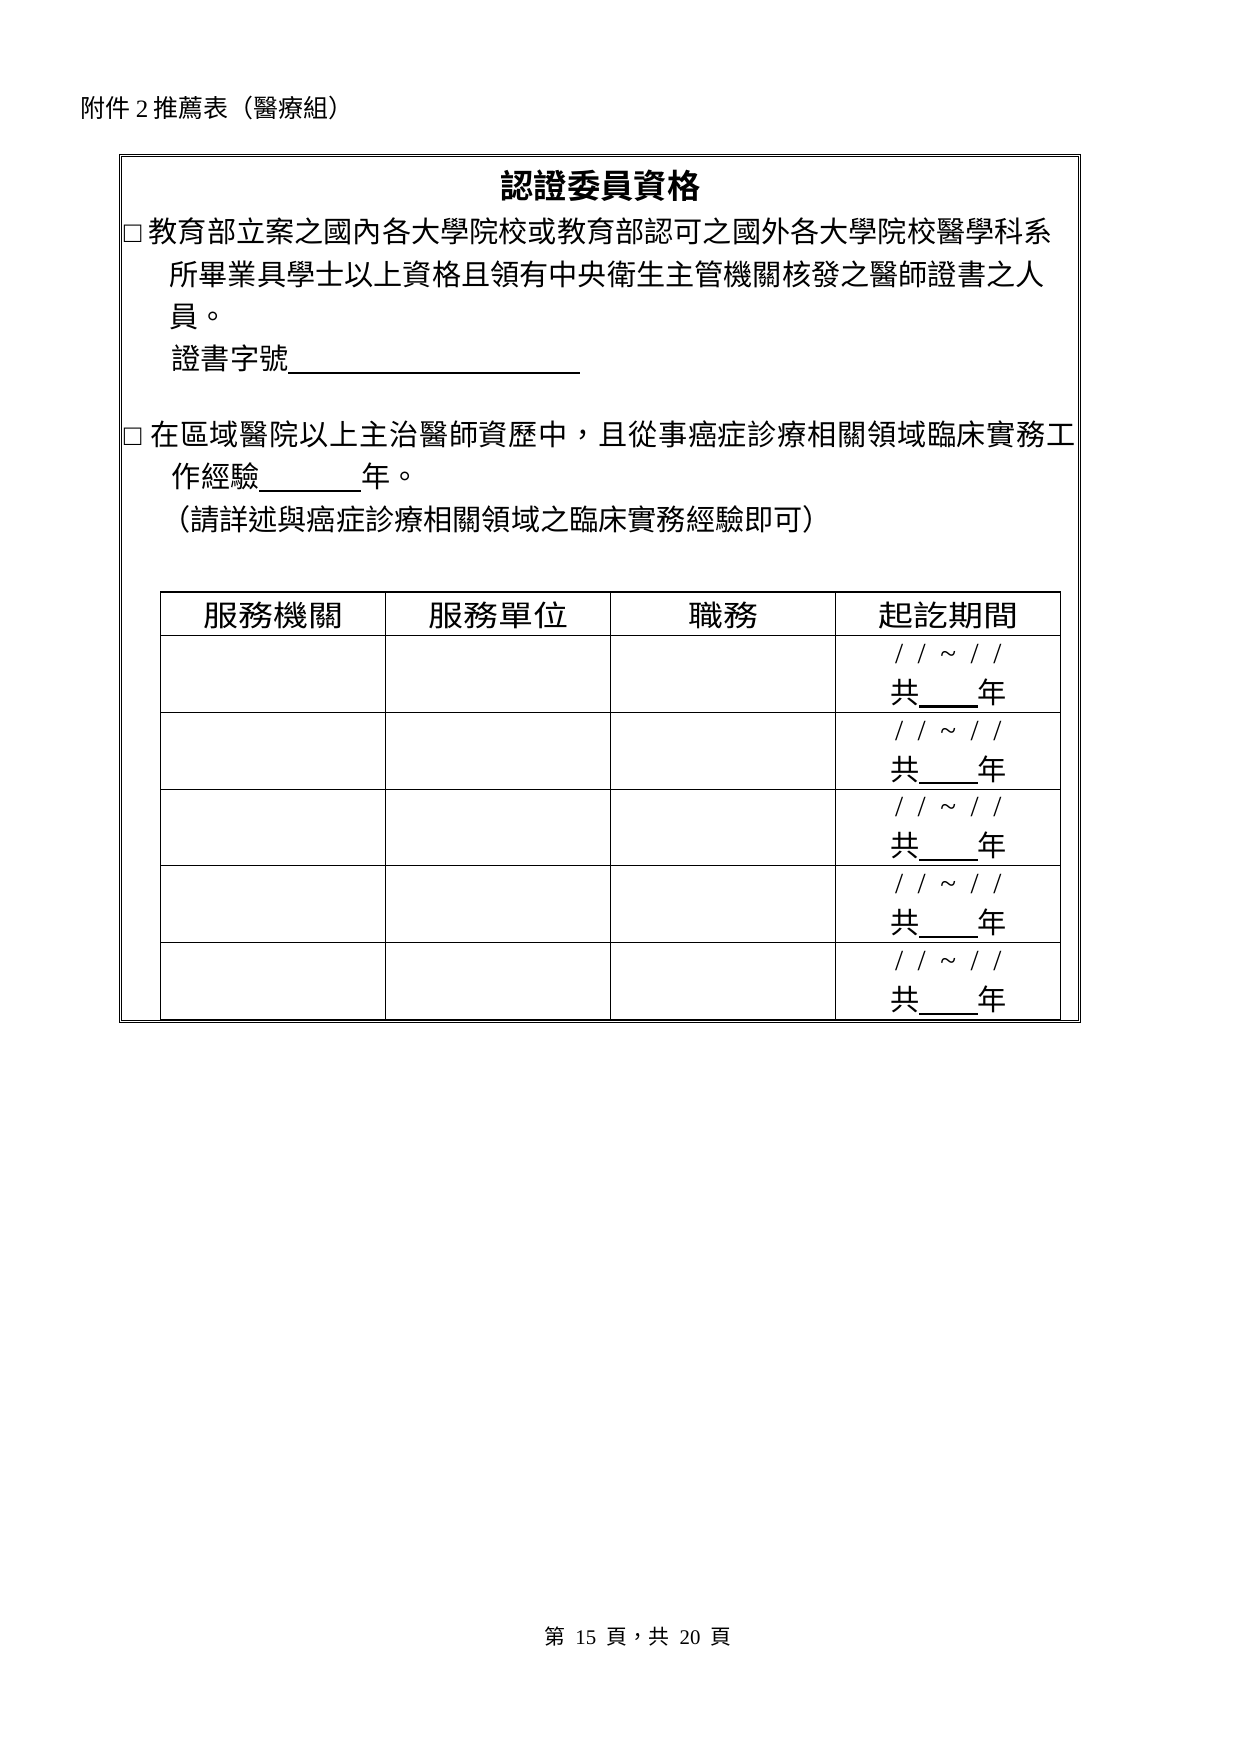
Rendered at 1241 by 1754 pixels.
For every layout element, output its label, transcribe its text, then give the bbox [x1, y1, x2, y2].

table_cell [386, 713, 610, 788]
table_cell [386, 790, 610, 865]
table_cell [611, 713, 835, 788]
table_cell [386, 943, 610, 1019]
table_cell [611, 866, 835, 942]
table_cell [161, 866, 385, 942]
table_cell [386, 866, 610, 942]
table_cell [611, 943, 835, 1019]
table_cell [161, 713, 385, 788]
table_header 服務機關 [161, 593, 385, 635]
table_cell [386, 636, 610, 712]
table_cell [161, 943, 385, 1019]
table_header 服務單位 [386, 593, 610, 635]
table_cell / / ~ / / 共 年 [836, 713, 1060, 788]
table_header 職務 [611, 593, 835, 635]
table_cell [611, 636, 835, 712]
table_cell [161, 636, 385, 712]
table_cell / / ~ / / 共 年 [836, 943, 1060, 1019]
table_cell / / ~ / / 共 年 [836, 790, 1060, 865]
table_cell [161, 790, 385, 865]
table_cell / / ~ / / 共 年 [836, 866, 1060, 942]
table_cell / / ~ / / 共 年 [836, 636, 1060, 712]
table_cell [611, 790, 835, 865]
table_cell 認證委員資格 □ 教育部立案之國內各大學院校或教育部認可之國外各大學院校醫學科系所畢業具學士以上資格且領有中央衛生主管機關核發之醫師證書之人員。 證書字號 □ 在區域醫院以上主治醫師資歷中，且從事癌症診療相關領域臨床實務工作經驗 年。 （請詳述與癌症診療相關領域之臨床實務經驗即可） [122, 157, 1078, 1020]
table_header 起訖期間 [836, 593, 1060, 635]
